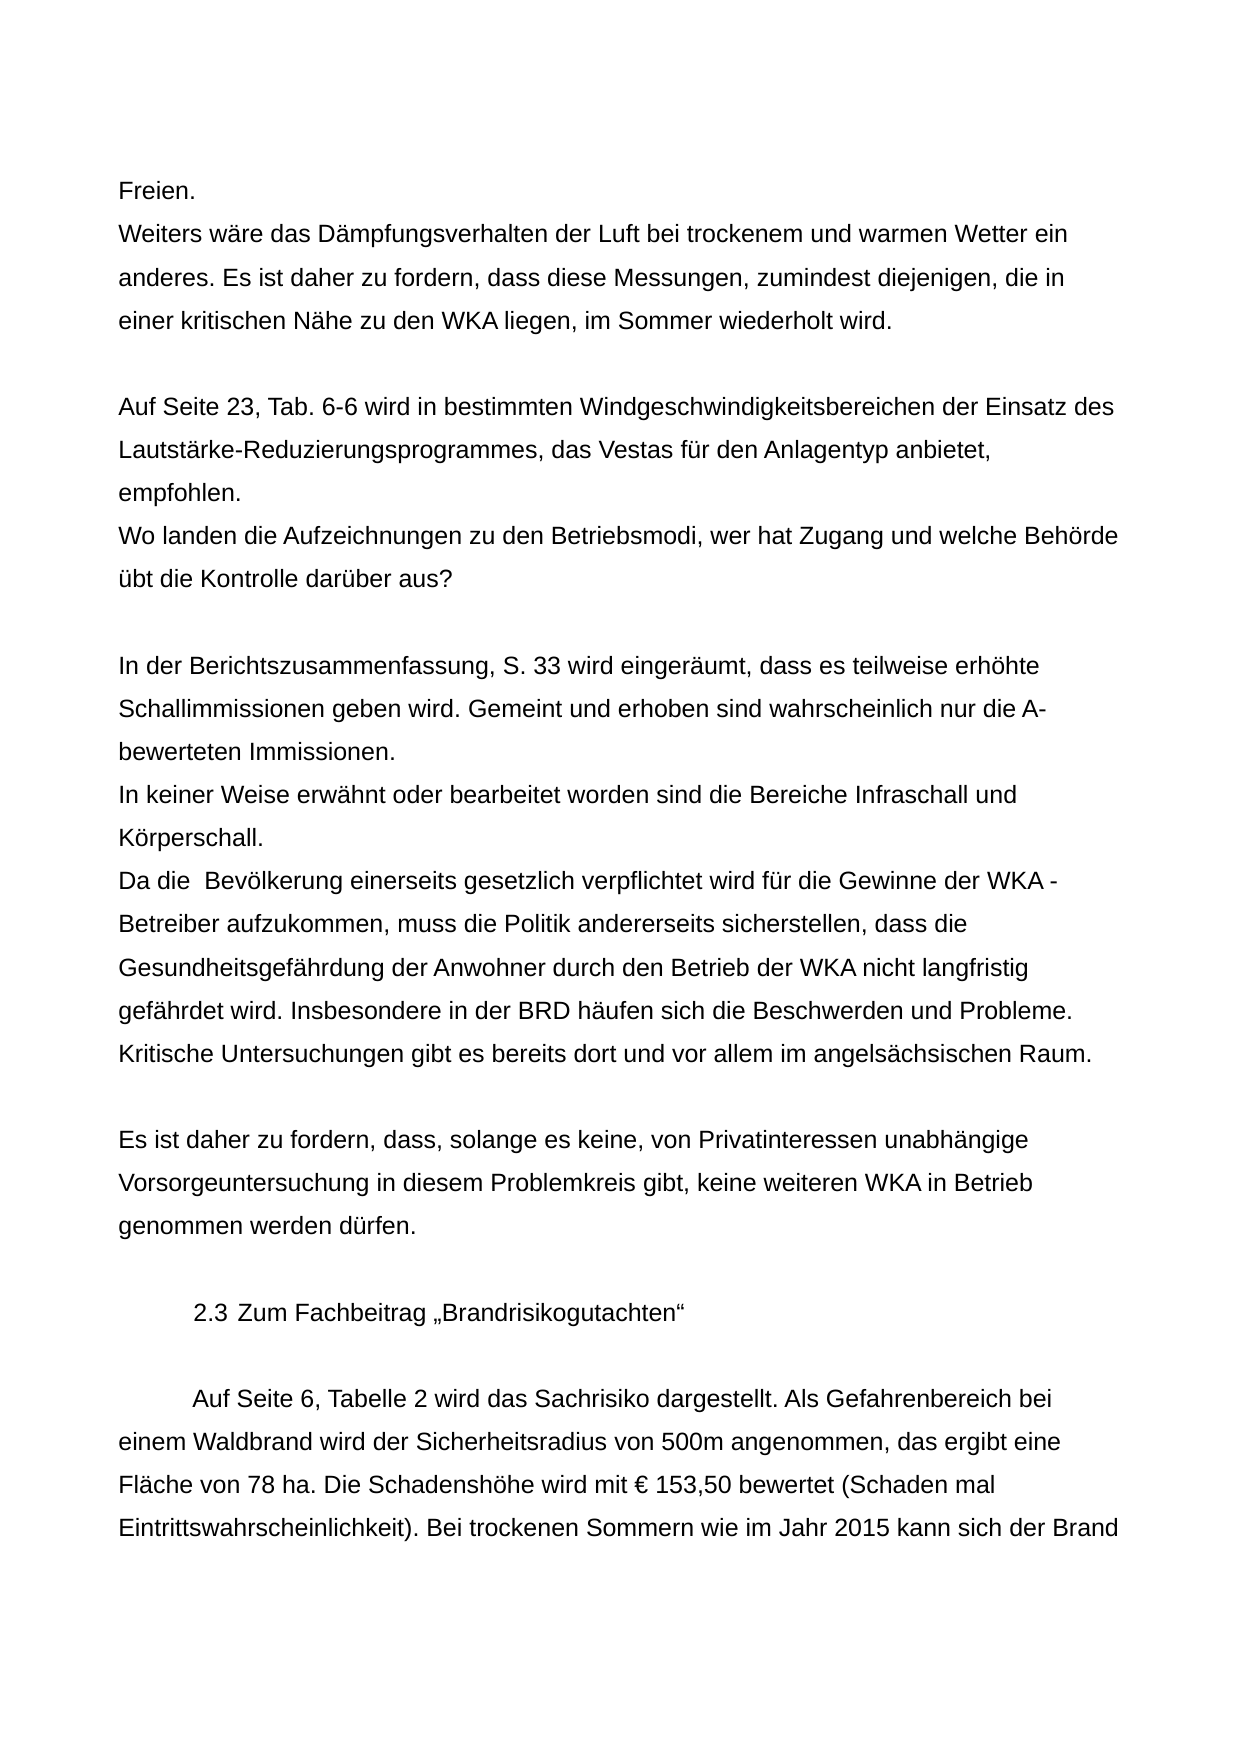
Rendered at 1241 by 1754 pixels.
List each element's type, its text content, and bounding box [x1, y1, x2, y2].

text Da die Bevölkerung einerseits gesetzlich verpflichtet wird für die Gewinne der WKA - Betreiber aufzukommen, muss die Politik andererseits sicherstellen, dass die Gesundheitsgefährdung der Anwohner durch den Betrieb der WKA nicht langfristig gefährdet wird. Insbesondere in der BRD häufen sich die Beschwerden und Probleme. Kritische Untersuchungen gibt es bereits dort und vor allem im angelsächsischen Raum. [118, 866, 1122, 1068]
text Auf Seite 6, Tabelle 2 wird das Sachrisiko dargestellt. Als Gefahrenbereich bei einem Waldbrand wird der Sicherheitsradius von 500m angenommen, das ergibt eine Fläche von 78 ha. Die Schadenshöhe wird mit € 153,50 bewertet (Schaden mal Eintrittswahrscheinlichkeit). Bei trockenen Sommern wie im Jahr 2015 kann sich der Brand [118, 1384, 1122, 1542]
text In der Berichtszusammenfassung, S. 33 wird eingeräumt, dass es teilweise erhöhte Schallimmissionen geben wird. Gemeint und erhoben sind wahrscheinlich nur die A-bewerteten Immissionen. [118, 651, 1122, 766]
text In keiner Weise erwähnt oder bearbeitet worden sind die Bereiche Infraschall und Körperschall. [118, 780, 1122, 852]
text Auf Seite 23, Tab. 6-6 wird in bestimmten Windgeschwindigkeitsbereichen der Einsatz des Lautstärke-Reduzierungsprogrammes, das Vestas für den Anlagentyp anbietet, empfohlen. [118, 392, 1122, 507]
text Weiters wäre das Dämpfungsverhalten der Luft bei trockenem und warmen Wetter ein anderes. Es ist daher zu fordern, dass diese Messungen, zumindest diejenigen, die in einer kritischen Nähe zu den WKA liegen, im Sommer wiederholt wird. [118, 219, 1122, 334]
list Zum Fachbeitrag „Brandrisikogutachten“ [193, 1298, 1122, 1326]
text Wo landen die Aufzeichnungen zu den Betriebsmodi, wer hat Zugang und welche Behörde übt die Kontrolle darüber aus? [118, 521, 1122, 593]
text Es ist daher zu fordern, dass, solange es keine, von Privatinteressen unabhängige Vorsorgeuntersuchung in diesem Problemkreis gibt, keine weiteren WKA in Betrieb genommen werden dürfen. [118, 1125, 1122, 1240]
text Freien. [118, 176, 1122, 205]
